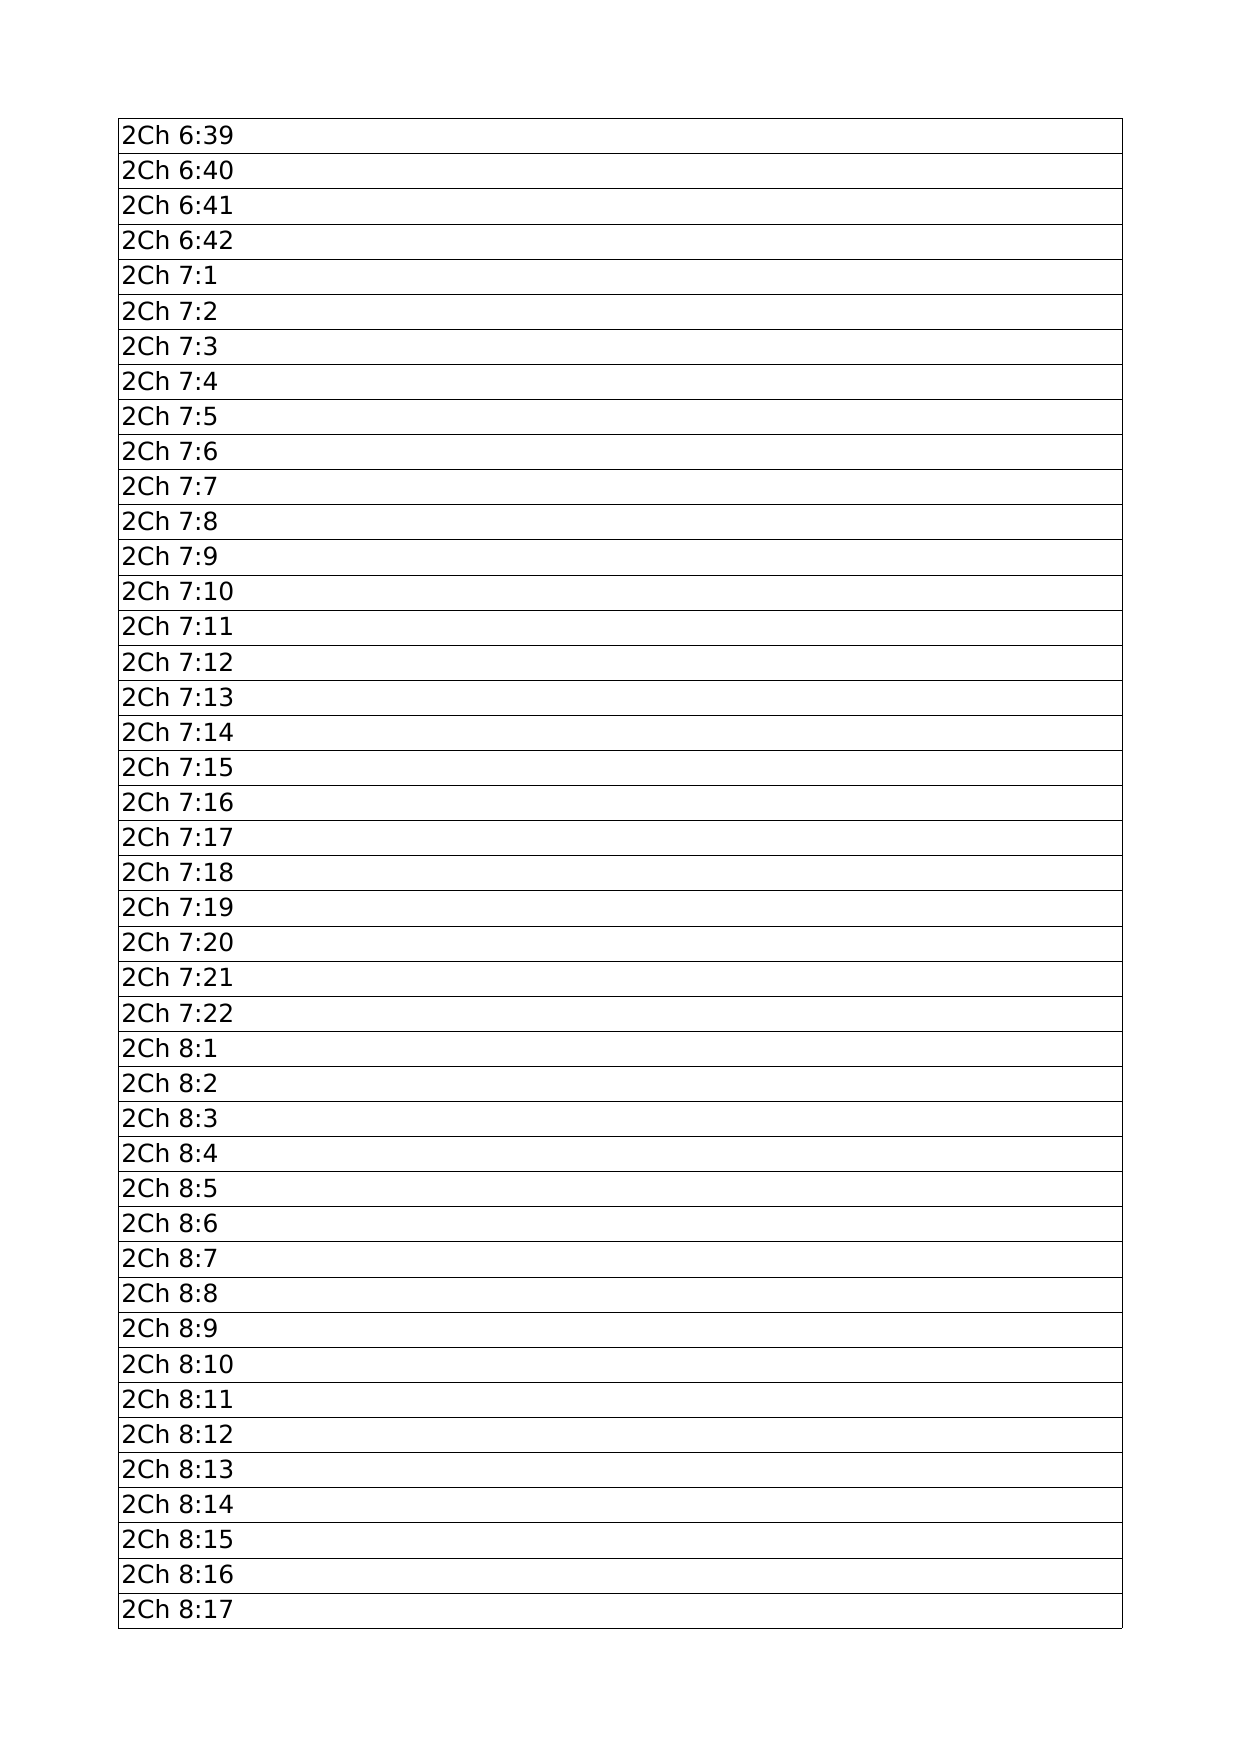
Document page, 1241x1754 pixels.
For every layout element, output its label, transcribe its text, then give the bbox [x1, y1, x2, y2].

table_cell 2Ch 6:40 [119, 154, 1122, 188]
table_cell 2Ch 8:17 [119, 1594, 1122, 1628]
table_cell 2Ch 7:9 [119, 540, 1122, 574]
table_cell 2Ch 7:19 [119, 891, 1122, 926]
table_cell 2Ch 7:13 [119, 681, 1122, 715]
table_cell 2Ch 8:3 [119, 1102, 1122, 1136]
table_cell 2Ch 7:22 [119, 997, 1122, 1031]
table_cell 2Ch 8:8 [119, 1278, 1122, 1312]
table_cell 2Ch 7:4 [119, 365, 1122, 399]
table_cell 2Ch 7:21 [119, 962, 1122, 996]
table_cell 2Ch 8:15 [119, 1523, 1122, 1557]
table_cell 2Ch 8:7 [119, 1242, 1122, 1277]
table_cell 2Ch 7:14 [119, 716, 1122, 750]
table_cell 2Ch 8:5 [119, 1172, 1122, 1206]
table_cell 2Ch 7:7 [119, 470, 1122, 504]
table_cell 2Ch 8:13 [119, 1453, 1122, 1487]
table_cell 2Ch 8:1 [119, 1032, 1122, 1066]
table_cell 2Ch 8:12 [119, 1418, 1122, 1452]
table_cell 2Ch 7:12 [119, 646, 1122, 680]
table_cell 2Ch 7:20 [119, 927, 1122, 961]
table_cell 2Ch 7:11 [119, 611, 1122, 645]
table_cell 2Ch 7:5 [119, 400, 1122, 434]
table_cell 2Ch 7:18 [119, 856, 1122, 890]
table_cell 2Ch 8:14 [119, 1488, 1122, 1522]
table_cell 2Ch 7:6 [119, 435, 1122, 469]
table_cell 2Ch 7:3 [119, 330, 1122, 364]
table_cell 2Ch 7:8 [119, 505, 1122, 539]
table_cell 2Ch 6:39 [119, 119, 1122, 153]
table_cell 2Ch 8:9 [119, 1313, 1122, 1347]
table_cell 2Ch 7:17 [119, 821, 1122, 855]
table_cell 2Ch 8:16 [119, 1559, 1122, 1592]
table_cell 2Ch 7:1 [119, 260, 1122, 294]
table_cell 2Ch 8:2 [119, 1067, 1122, 1101]
table_cell 2Ch 7:16 [119, 786, 1122, 820]
table_cell 2Ch 6:41 [119, 189, 1122, 223]
table_cell 2Ch 7:2 [119, 295, 1122, 329]
table_cell 2Ch 8:11 [119, 1383, 1122, 1417]
table_cell 2Ch 7:15 [119, 751, 1122, 785]
table_cell 2Ch 8:6 [119, 1207, 1122, 1241]
table_cell 2Ch 6:42 [119, 225, 1122, 258]
table_cell 2Ch 7:10 [119, 576, 1122, 609]
table_cell 2Ch 8:4 [119, 1137, 1122, 1171]
table_cell 2Ch 8:10 [119, 1348, 1122, 1382]
